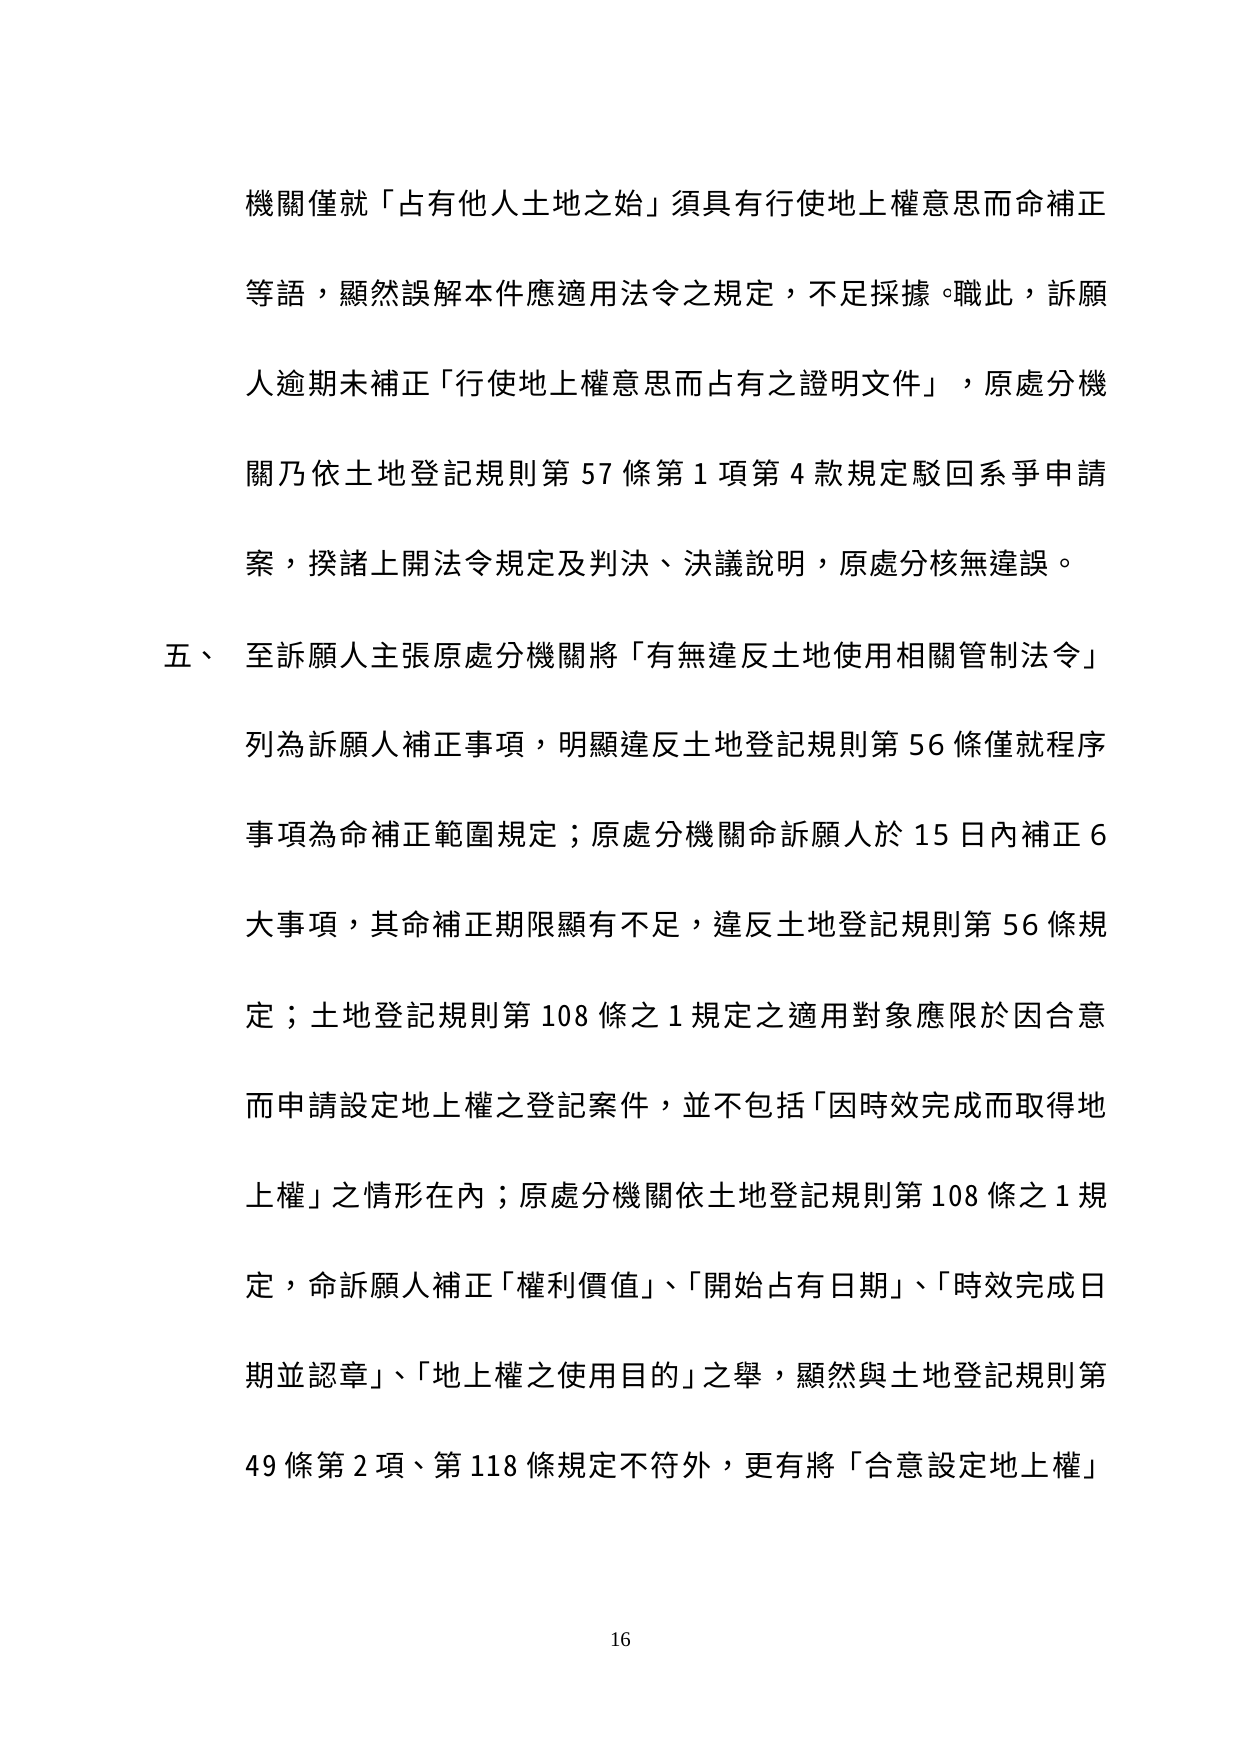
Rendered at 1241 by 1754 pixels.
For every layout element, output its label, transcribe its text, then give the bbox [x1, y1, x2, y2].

table_cell 五、 [150, 616, 234, 1501]
table_cell [150, 165, 234, 616]
table_cell 機關僅就「占有他人土地之始」須具有行使地上權意思而命補正等語，顯然誤解本件應適用法令之規定，不足採據。職此，訴願人逾期未補正「行使地上權意思而占有之證明文件」，原處分機關乃依土地登記規則第57條第1項第4款規定駁回系爭申請案，揆諸上開法令規定及判決、決議說明，原處分核無違誤。 [234, 165, 1118, 616]
table_cell 至訴願人主張原處分機關將「有無違反土地使用相關管制法令」列為訴願人補正事項，明顯違反土地登記規則第56條僅就程序事項為命補正範圍規定；原處分機關命訴願人於15日內補正6大事項，其命補正期限顯有不足，違反土地登記規則第56條規定；土地登記規則第108條之1規定之適用對象應限於因合意而申請設定地上權之登記案件，並不包括「因時效完成而取得地上權」之情形在內；原處分機關依土地登記規則第108條之1規定，命訴願人補正「權利價值」、「開始占有日期」、「時效完成日期並認章」、「地上權之使用目的」之舉，顯然與土地登記規則第49條第2項、第118條規定不符外，更有將「合意設定地上權」 [234, 616, 1118, 1501]
